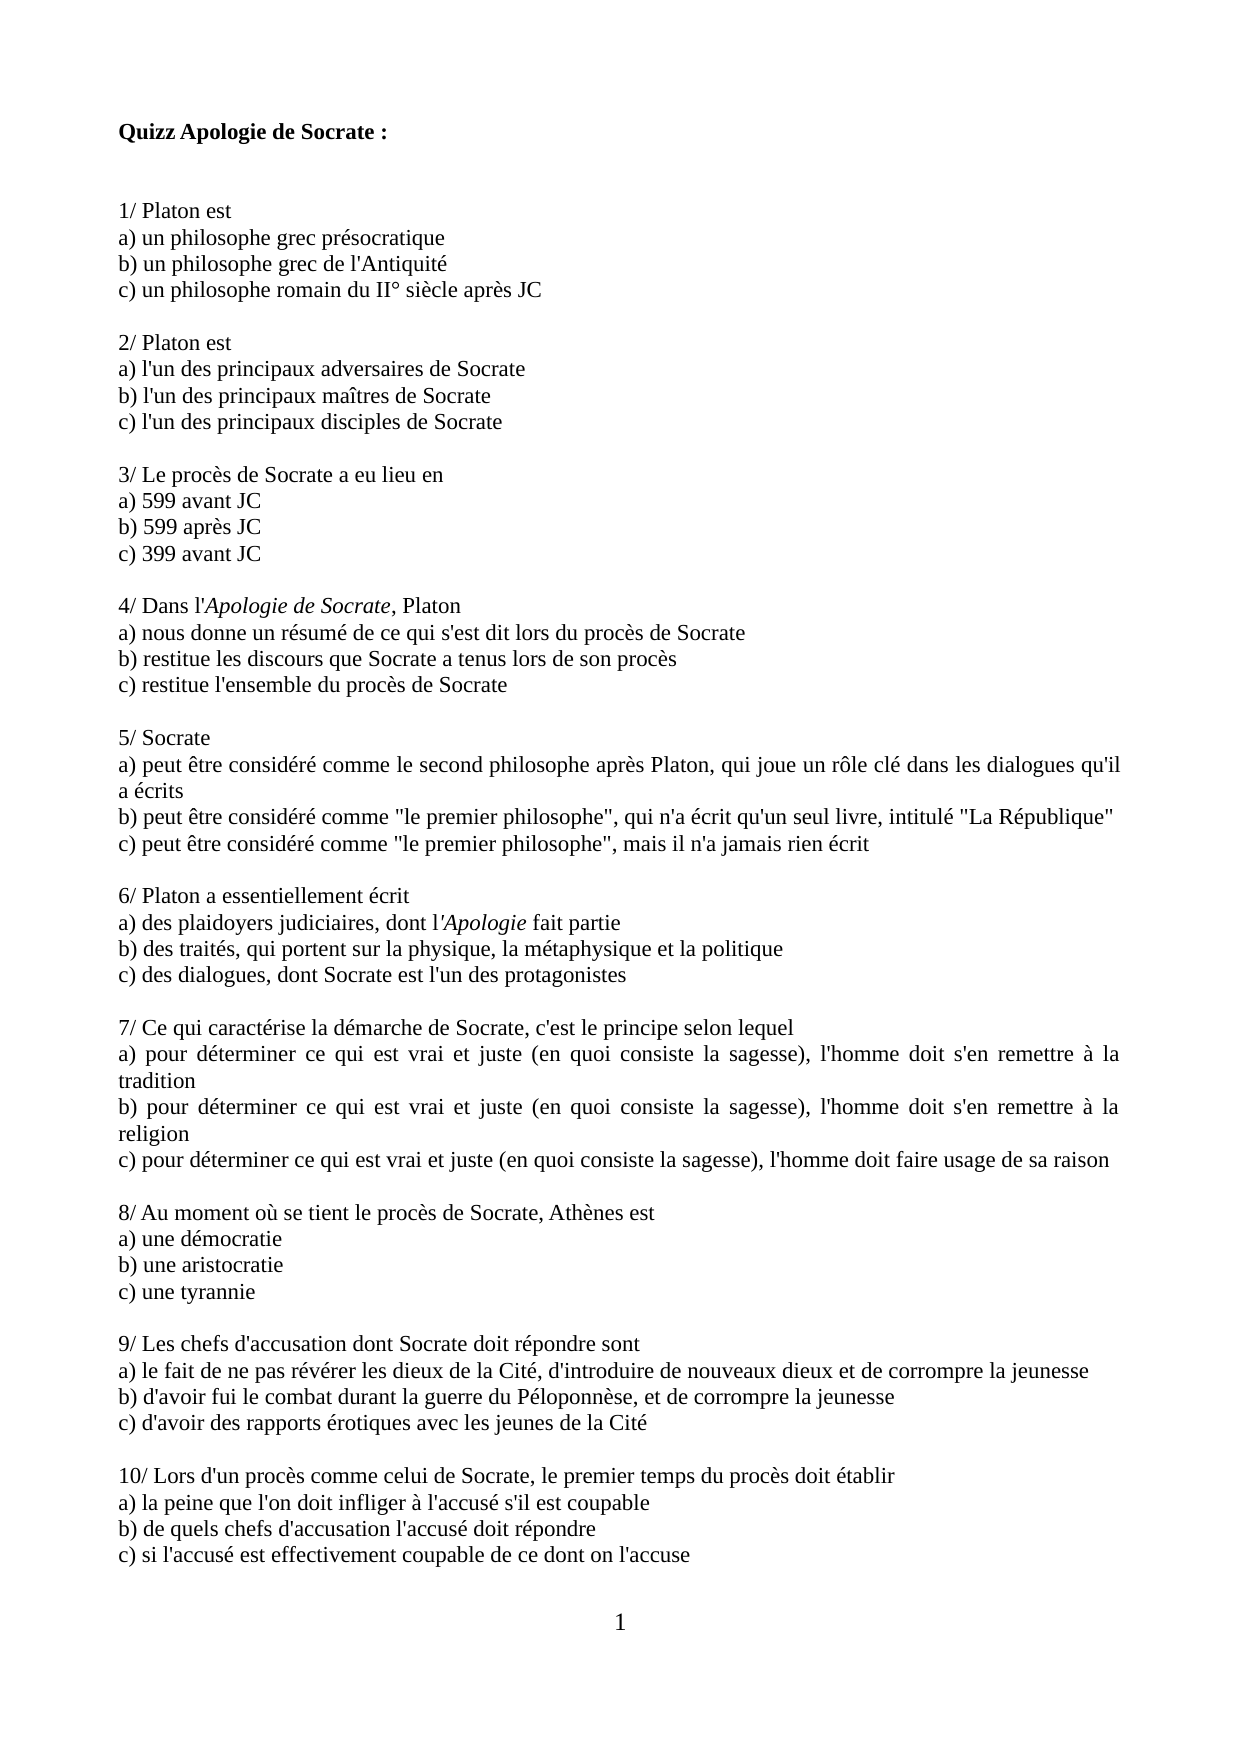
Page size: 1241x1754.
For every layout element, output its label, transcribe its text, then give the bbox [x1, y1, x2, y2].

text b) d'avoir fui le combat durant la guerre du Péloponnèse, et de corrompre la jeunesse [118, 1383, 1122, 1409]
text b) peut être considéré comme "le premier philosophe", qui n'a écrit qu'un seul livre, intitulé "La République" [118, 803, 1122, 830]
text a) des plaidoyers judiciaires, dont l'Apologie fait partie [118, 909, 1122, 935]
text c) une tyrannie [118, 1278, 1122, 1304]
text c) l'un des principaux disciples de Socrate [118, 408, 1122, 434]
text a) 599 avant JC [118, 487, 1122, 513]
text b) restitue les discours que Socrate a tenus lors de son procès [118, 645, 1122, 672]
text b) 599 après JC [118, 513, 1122, 540]
text c) 399 avant JC [118, 540, 1122, 566]
text c) un philosophe romain du II° siècle après JC [118, 276, 1122, 303]
text a) une démocratie [118, 1225, 1122, 1251]
text Quizz Apologie de Socrate : [118, 118, 1122, 144]
text 10/ Lors d'un procès comme celui de Socrate, le premier temps du procès doit établir [118, 1462, 1122, 1488]
text c) d'avoir des rapports érotiques avec les jeunes de la Cité [118, 1409, 1122, 1436]
text 4/ Dans l'Apologie de Socrate, Platon [118, 592, 1122, 619]
text b) l'un des principaux maîtres de Socrate [118, 382, 1122, 408]
text 5/ Socrate [118, 724, 1122, 751]
text b) une aristocratie [118, 1251, 1122, 1278]
text a) peut être considéré comme le second philosophe après Platon, qui joue un rôle clé dans les dialogues qu'il a écrits [118, 751, 1122, 803]
text a) un philosophe grec présocratique [118, 223, 1122, 250]
text a) pour déterminer ce qui est vrai et juste (en quoi consiste la sagesse), l'homme doit s'en remettre à la tradition [118, 1041, 1122, 1093]
text a) la peine que l'on doit infliger à l'accusé s'il est coupable [118, 1488, 1122, 1515]
text c) des dialogues, dont Socrate est l'un des protagonistes [118, 961, 1122, 988]
text 3/ Le procès de Socrate a eu lieu en [118, 461, 1122, 487]
text 7/ Ce qui caractérise la démarche de Socrate, c'est le principe selon lequel [118, 1014, 1122, 1041]
text a) l'un des principaux adversaires de Socrate [118, 355, 1122, 382]
text c) peut être considéré comme "le premier philosophe", mais il n'a jamais rien écrit [118, 830, 1122, 856]
text b) des traités, qui portent sur la physique, la métaphysique et la politique [118, 935, 1122, 961]
text 1/ Platon est [118, 197, 1122, 223]
text 6/ Platon a essentiellement écrit [118, 882, 1122, 909]
text b) un philosophe grec de l'Antiquité [118, 250, 1122, 276]
text b) de quels chefs d'accusation l'accusé doit répondre [118, 1515, 1122, 1541]
text c) si l'accusé est effectivement coupable de ce dont on l'accuse [118, 1541, 1122, 1568]
text 9/ Les chefs d'accusation dont Socrate doit répondre sont [118, 1330, 1122, 1357]
text a) le fait de ne pas révérer les dieux de la Cité, d'introduire de nouveaux dieux et de corrompre la jeunesse [118, 1357, 1122, 1383]
text 2/ Platon est [118, 329, 1122, 355]
text b) pour déterminer ce qui est vrai et juste (en quoi consiste la sagesse), l'homme doit s'en remettre à la religion [118, 1093, 1122, 1146]
text c) pour déterminer ce qui est vrai et juste (en quoi consiste la sagesse), l'homme doit faire usage de sa raison [118, 1146, 1122, 1172]
text c) restitue l'ensemble du procès de Socrate [118, 672, 1122, 698]
text a) nous donne un résumé de ce qui s'est dit lors du procès de Socrate [118, 619, 1122, 645]
text 8/ Au moment où se tient le procès de Socrate, Athènes est [118, 1199, 1122, 1225]
